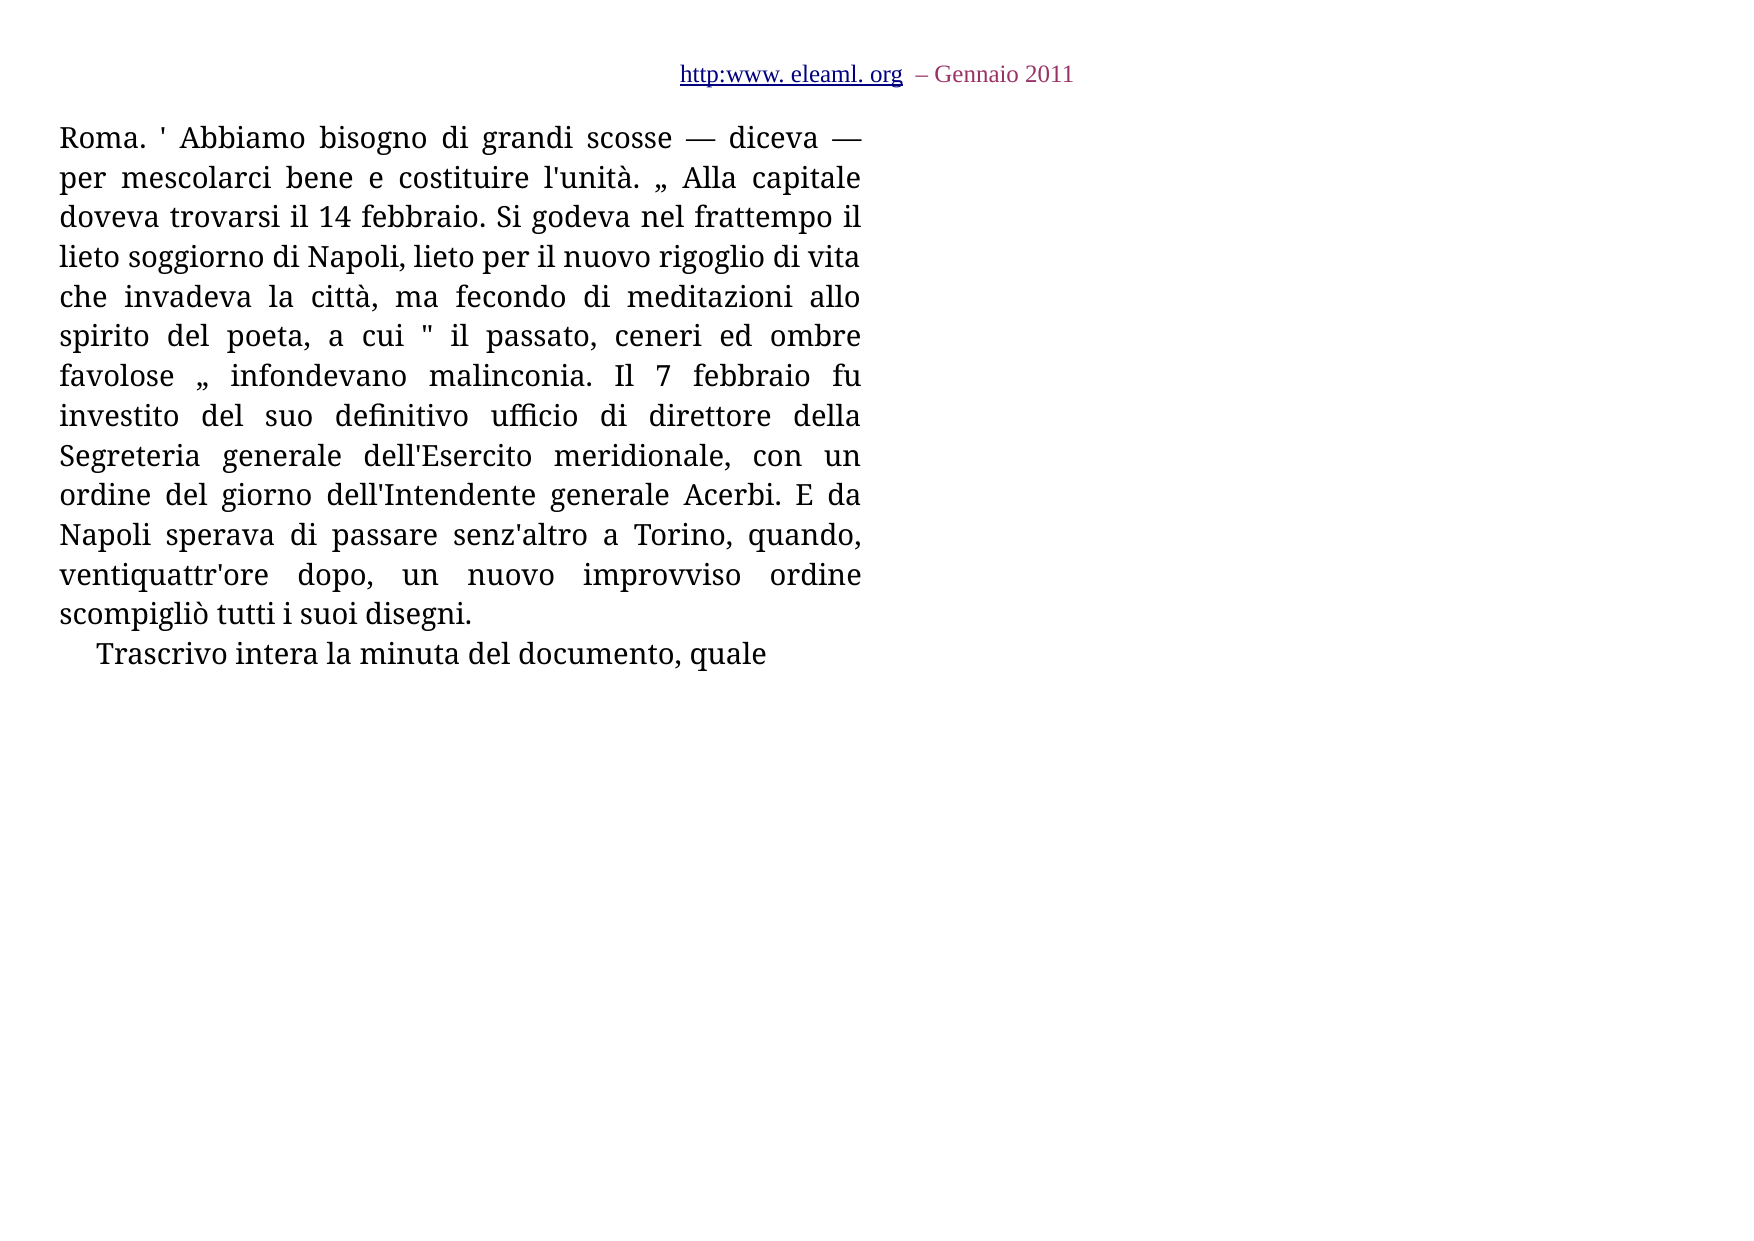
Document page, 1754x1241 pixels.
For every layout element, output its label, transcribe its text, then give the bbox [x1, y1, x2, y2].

text Trascrivo intera la minuta del documento, quale [59, 633, 862, 673]
text Roma. ' Abbiamo bisogno di grandi scosse — diceva — per mescolarci bene e costituire l'unità. „ Alla capitale doveva trovarsi il 14 febbraio. Si godeva nel frattempo il lieto soggiorno di Napoli, lieto per il nuovo rigoglio di vita che invadeva la città, ma fecondo di meditazioni allo spirito del poeta, a cui " il passato, ceneri ed ombre favolose „ infondevano malinconia. Il 7 febbraio fu investito del suo definitivo ufficio di direttore della Segreteria generale dell'Esercito meridionale, con un ordine del giorno dell'Intendente generale Acerbi. E da Napoli sperava di passare senz'altro a Torino, quando, ventiquattr'ore dopo, un nuovo improvviso ordine scompigliò tutti i suoi disegni. [59, 117, 862, 633]
